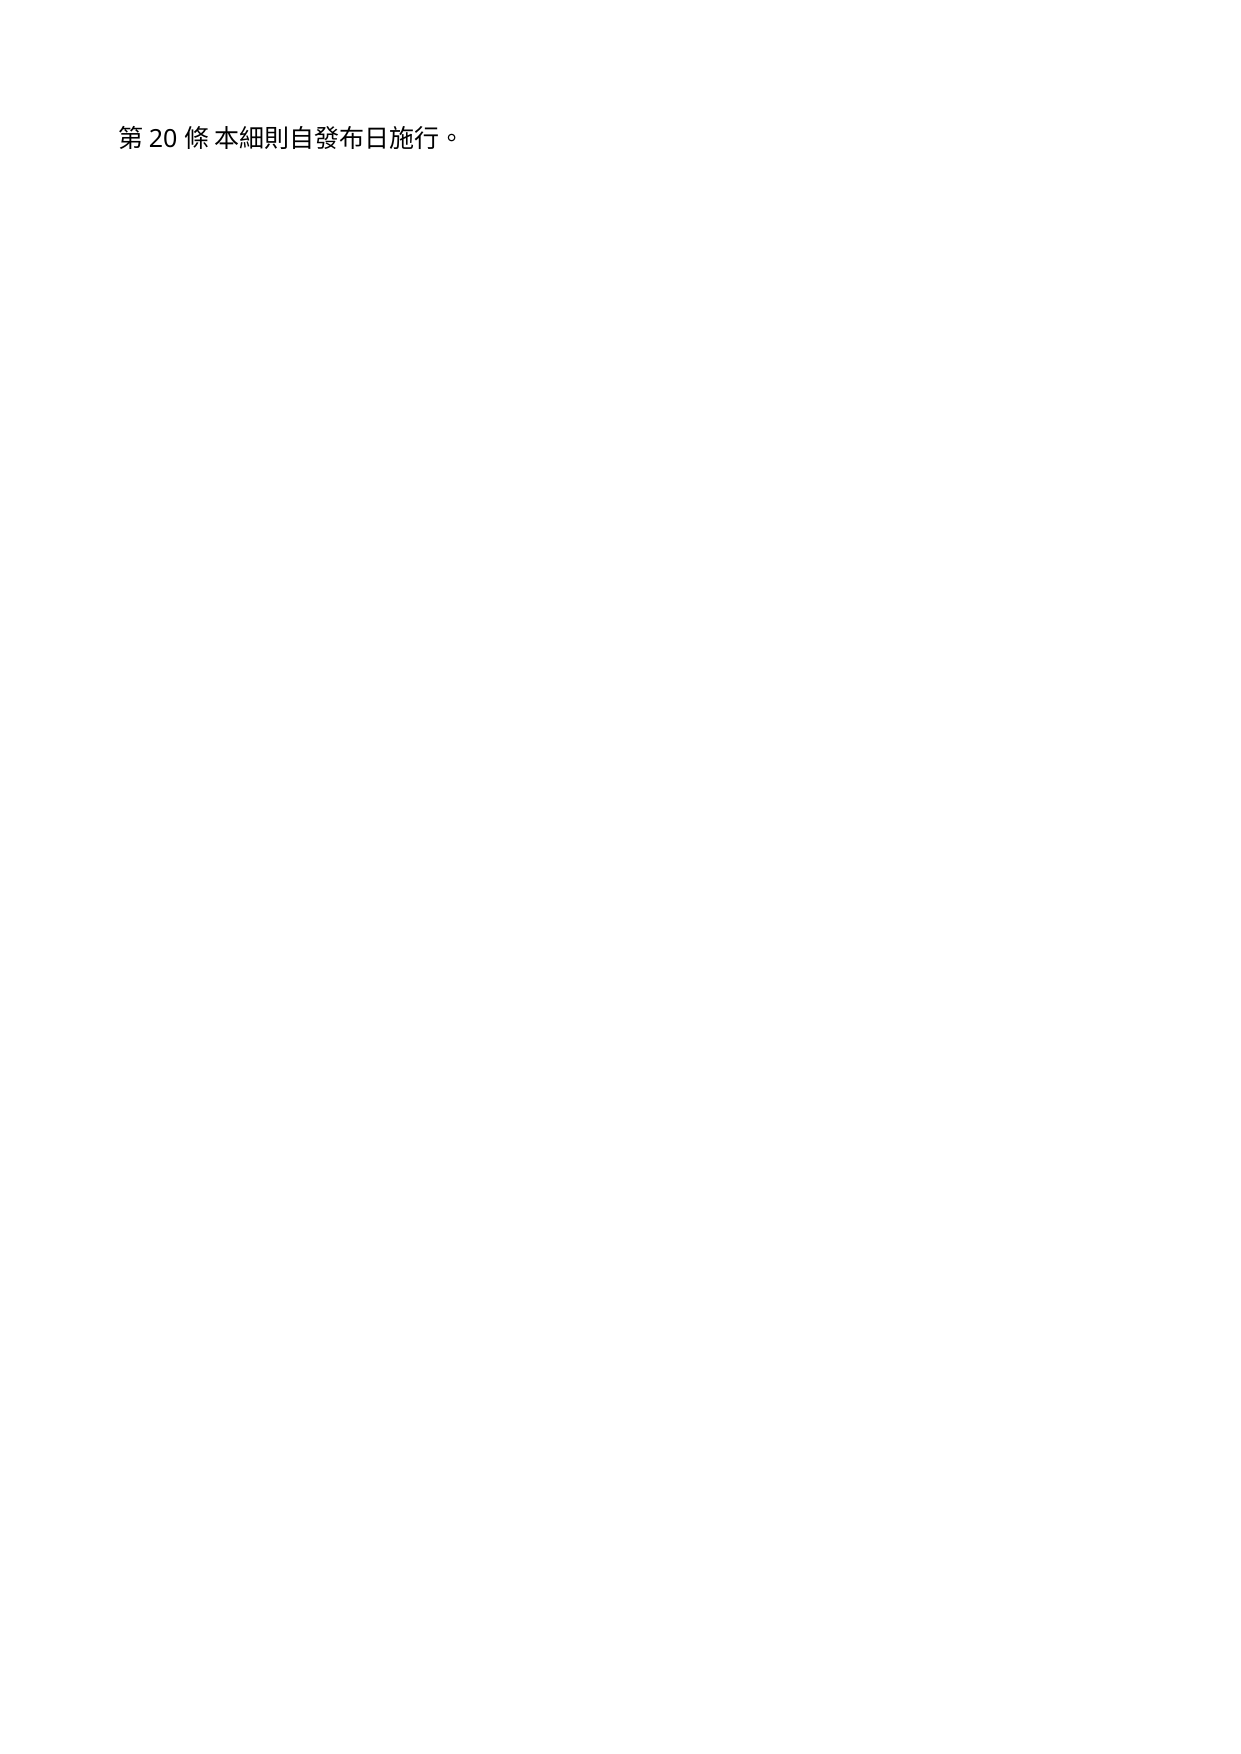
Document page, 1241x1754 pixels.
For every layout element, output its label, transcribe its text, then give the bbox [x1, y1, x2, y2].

text 第 20 條 本細則自發布日施行。 [118, 118, 1122, 154]
